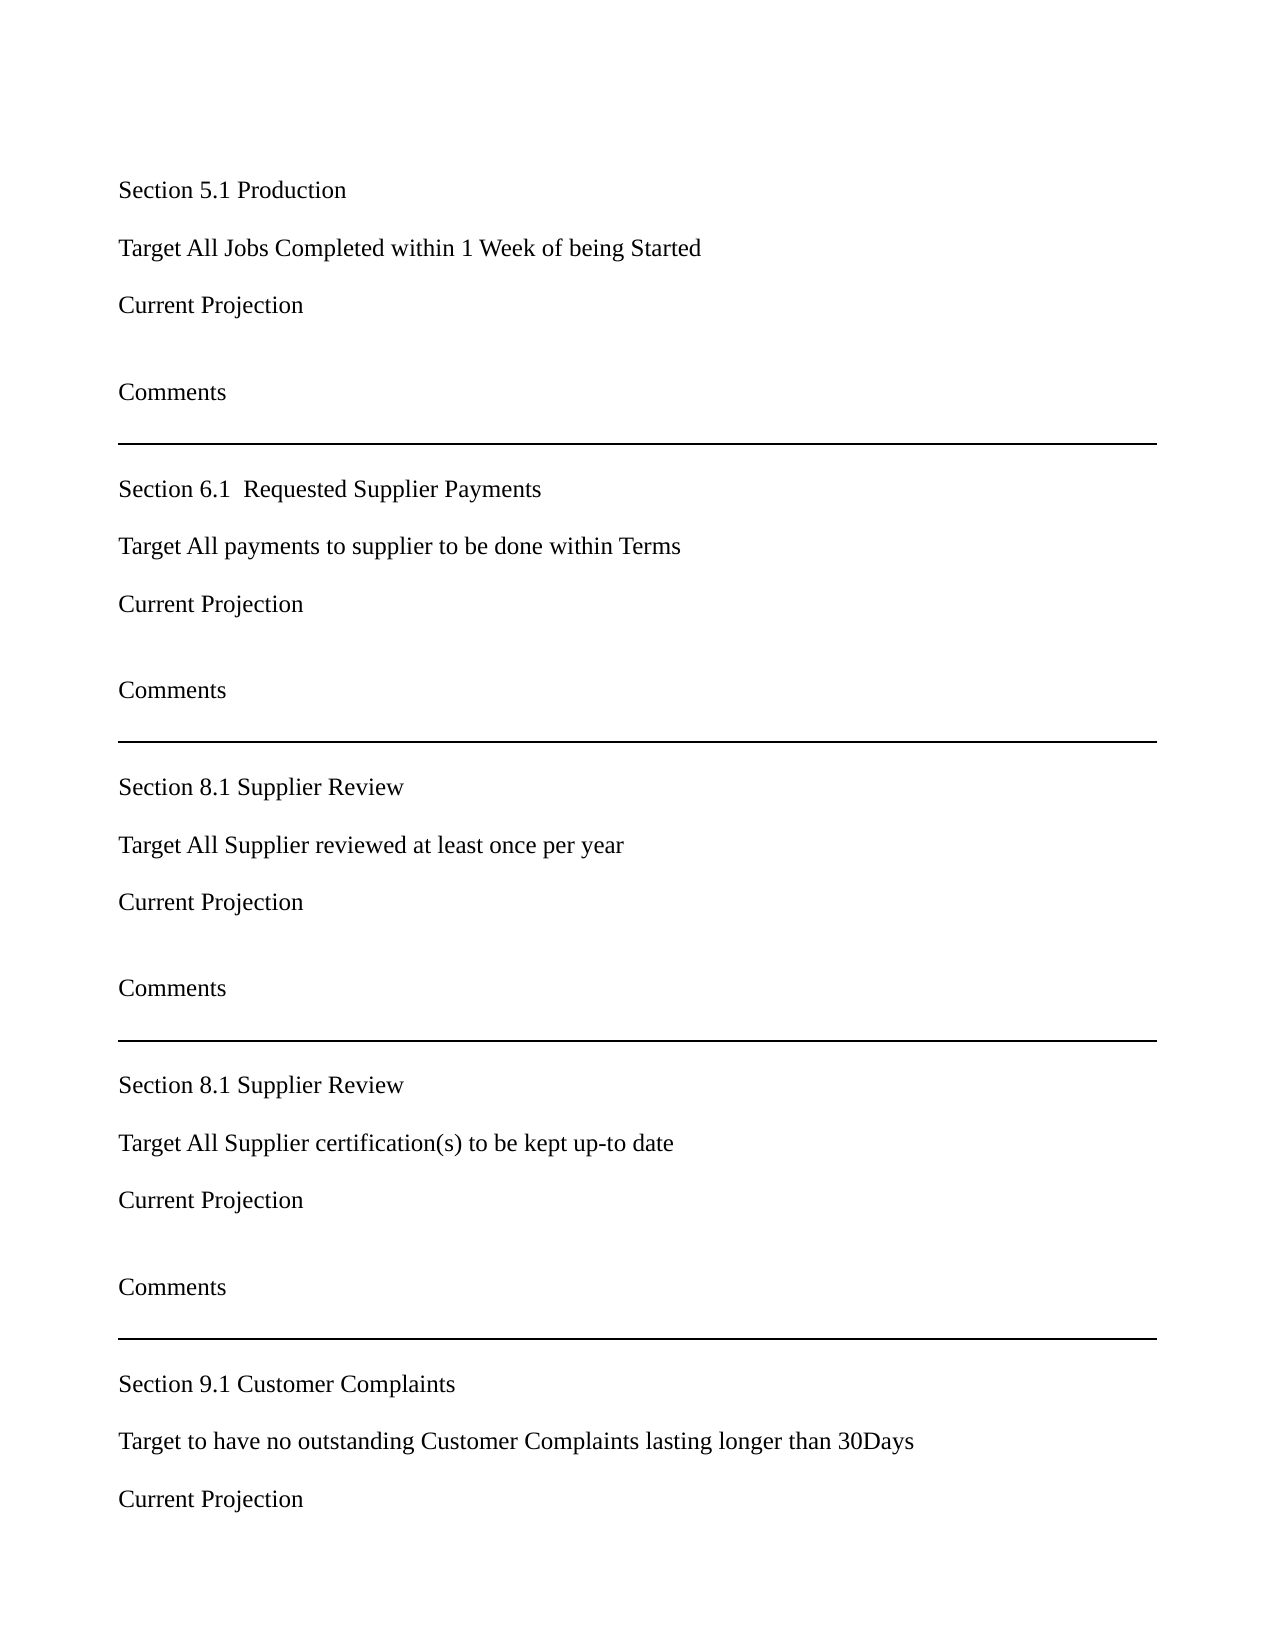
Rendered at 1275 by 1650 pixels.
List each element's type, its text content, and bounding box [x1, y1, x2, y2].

text Comments [118, 1272, 1157, 1301]
text Section 9.1 Customer Complaints [118, 1369, 1157, 1398]
text Current Projection [118, 291, 1157, 319]
text Current Projection [118, 887, 1157, 916]
text Comments [118, 973, 1157, 1002]
text Target All payments to supplier to be done within Terms [118, 531, 1157, 560]
text Target All Jobs Completed within 1 Week of being Started [118, 233, 1157, 262]
text Target All Supplier reviewed at least once per year [118, 830, 1157, 858]
text Comments [118, 377, 1157, 406]
text Section 8.1 Supplier Review [118, 1071, 1157, 1099]
text Target to have no outstanding Customer Complaints lasting longer than 30Days [118, 1426, 1157, 1455]
text Target All Supplier certification(s) to be kept up-to date [118, 1128, 1157, 1157]
text Section 5.1 Production [118, 176, 1157, 204]
text Current Projection [118, 1186, 1157, 1214]
text Current Projection [118, 1484, 1157, 1513]
text Current Projection [118, 589, 1157, 618]
text Section 8.1 Supplier Review [118, 772, 1157, 801]
text Comments [118, 675, 1157, 704]
text Section 6.1 Requested Supplier Payments [118, 474, 1157, 503]
